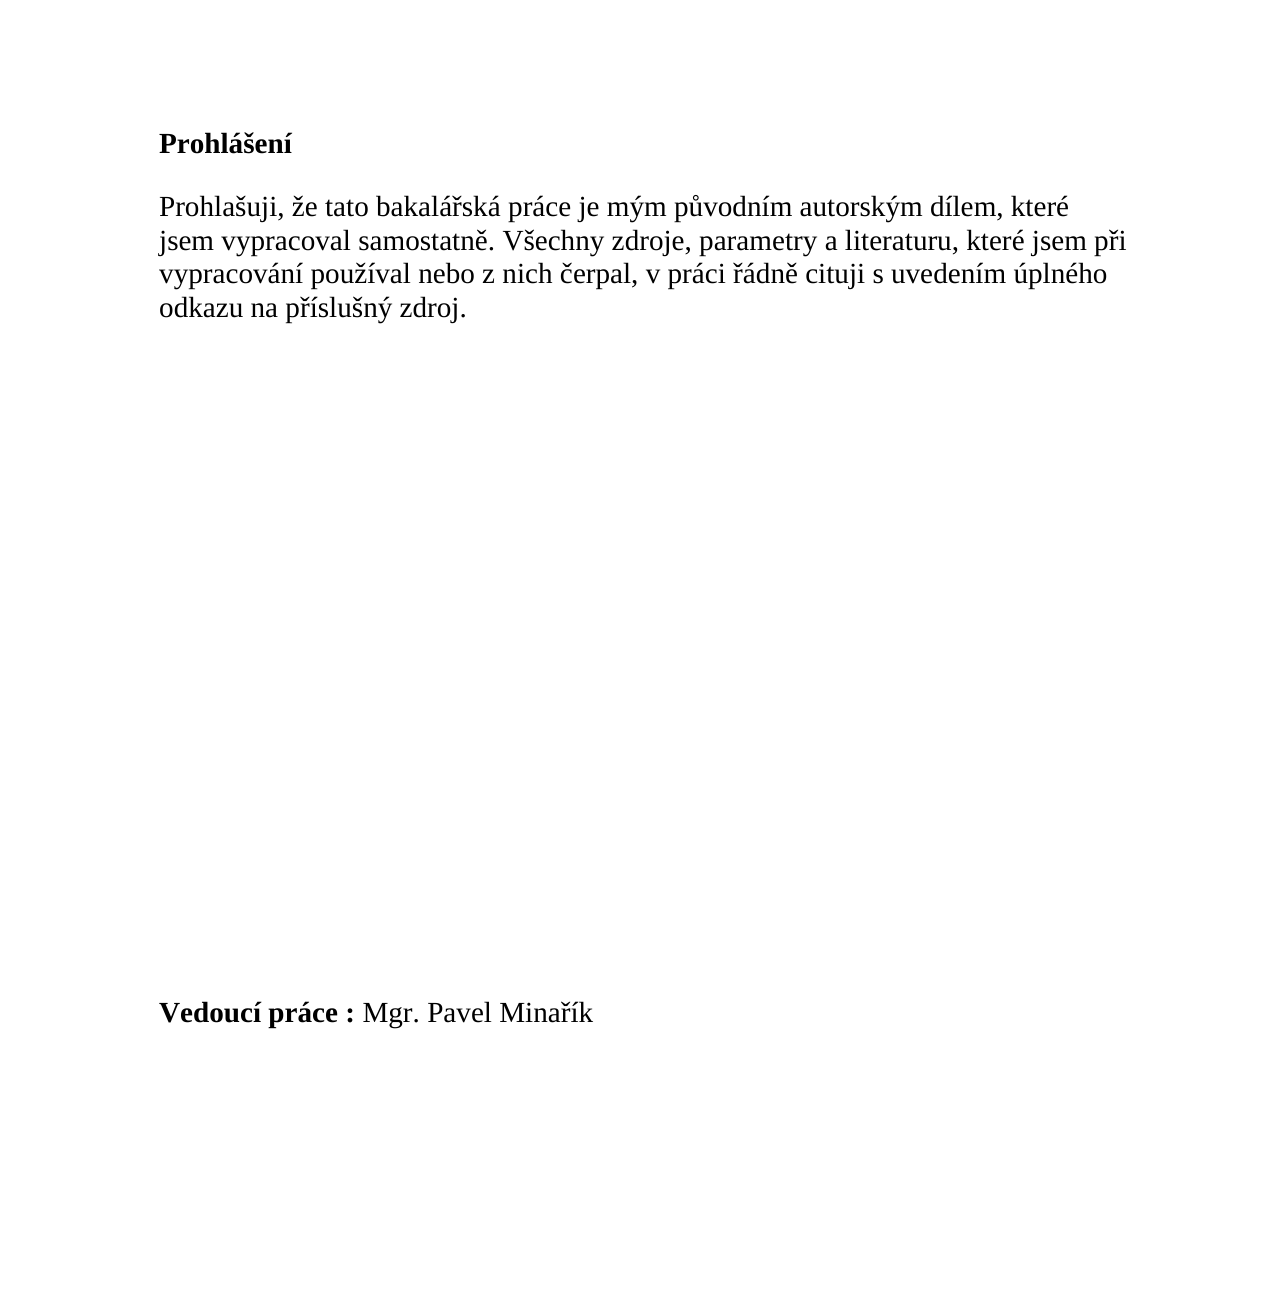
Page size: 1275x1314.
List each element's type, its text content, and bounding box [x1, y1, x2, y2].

text Vedoucí práce : Mgr. Pavel Minařík [159, 995, 1128, 1029]
subtitle Prohlášení [159, 126, 1128, 159]
text Prohlašuji, že tato bakalářská práce je mým původním autorským dílem, které jsem vypracoval samostatně. Všechny zdroje, parametry a literaturu, které jsem při vypracování používal nebo z nich čerpal, v práci řádně cituji s uvedením úplného odkazu na příslušný zdroj. [159, 189, 1128, 323]
